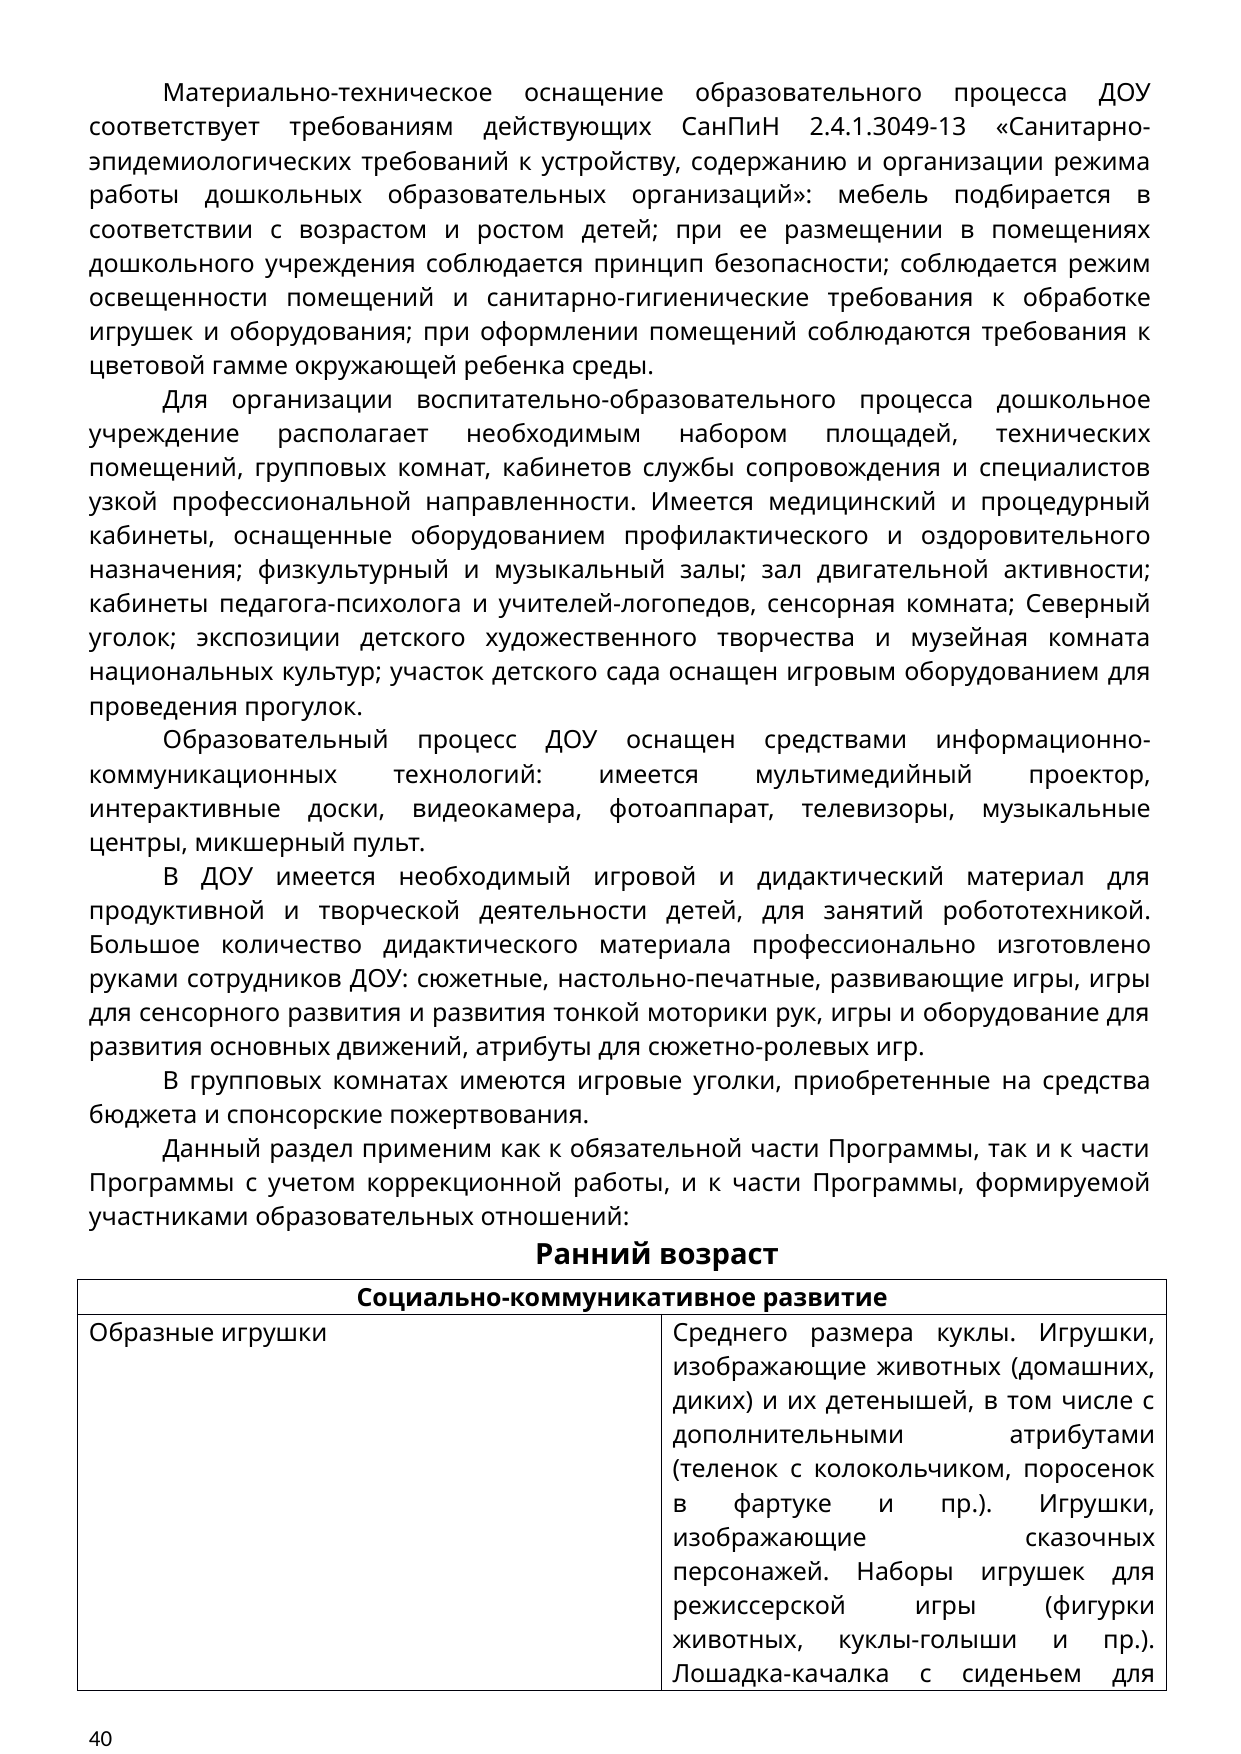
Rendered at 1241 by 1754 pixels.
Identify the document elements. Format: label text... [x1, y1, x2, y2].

text В групповых комнатах имеются игровые уголки, приобретенные на средства бюджета и спонсорские пожертвования. [89, 1063, 1152, 1131]
text Данный раздел применим как к обязательной части Программы, так и к части Программы с учетом коррекционной работы, и к части Программы, формируемой участниками образовательных отношений: [89, 1131, 1152, 1233]
text В ДОУ имеется необходимый игровой и дидактический материал для продуктивной и творческой деятельности детей, для занятий робототехникой. Большое количество дидактического материала профессионально изготовлено руками сотрудников ДОУ: сюжетные, настольно-печатные, развивающие игры, игры для сенсорного развития и развития тонкой моторики рук, игры и оборудование для развития основных движений, атрибуты для сюжетно-ролевых игр. [89, 858, 1152, 1063]
table_cell Среднего размера куклы. Игрушки, изображающие животных (домашних, диких) и их детенышей, в том числе с дополнительными атрибутами (теленок с колокольчиком, поросенок в фартуке и пр.). Игрушки, изображающие сказочных персонажей. Наборы игрушек для режиссерской игры (фигурки животных, куклы-голыши и пр.). Лошадка-качалка с сиденьем для [662, 1315, 1166, 1689]
table_cell Образные игрушки [78, 1315, 661, 1689]
text Для организации воспитательно-образовательного процесса дошкольное учреждение располагает необходимым набором площадей, технических помещений, групповых комнат, кабинетов службы сопровождения и специалистов узкой профессиональной направленности. Имеется медицинский и процедурный кабинеты, оснащенные оборудованием профилактического и оздоровительного назначения; физкультурный и музыкальный залы; зал двигательной активности; кабинеты педагога-психолога и учителей-логопедов, сенсорная комната; Северный уголок; экспозиции детского художественного творчества и музейная комната национальных культур; участок детского сада оснащен игровым оборудованием для проведения прогулок. [89, 382, 1152, 722]
text Ранний возраст [89, 1233, 1152, 1273]
text Материально-техническое оснащение образовательного процесса ДОУ соответствует требованиям действующих СанПиН 2.4.1.3049-13 «Санитарно-эпидемиологических требований к устройству, содержанию и организации режима работы дошкольных образовательных организаций»: мебель подбирается в соответствии с возрастом и ростом детей; при ее размещении в помещениях дошкольного учреждения соблюдается принцип безопасности; соблюдается режим освещенности помещений и санитарно-гигиенические требования к обработке игрушек и оборудования; при оформлении помещений соблюдаются требования к цветовой гамме окружающей ребенка среды. [89, 75, 1152, 382]
table_header Социально-коммуникативное развитие [78, 1280, 1166, 1314]
text Образовательный процесс ДОУ оснащен средствами информационно-коммуникационных технологий: имеется мультимедийный проектор, интерактивные доски, видеокамера, фотоаппарат, телевизоры, музыкальные центры, микшерный пульт. [89, 722, 1152, 858]
